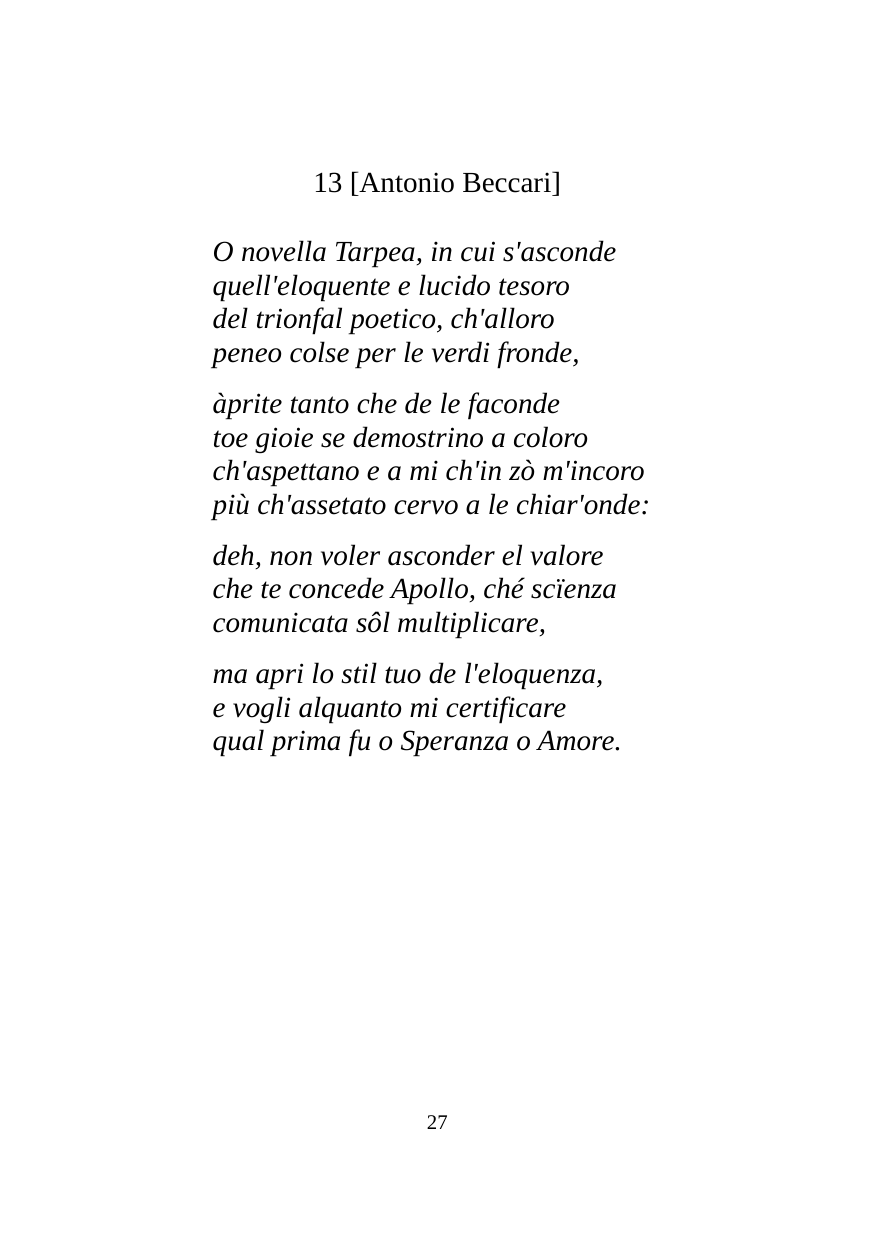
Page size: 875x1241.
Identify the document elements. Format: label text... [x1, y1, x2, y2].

text àprite tanto che de le faconde toe gioie se demostrino a coloro ch'aspettano e a mi ch'in zò m'incoro più ch'assetato cervo a le chiar'onde: [212, 386, 768, 520]
text ma apri lo stil tuo de l'eloquenza, e vogli alquanto mi certificare qual prima fu o Speranza o Amore. [212, 656, 768, 757]
subtitle 13 [Antonio Beccari] [106, 165, 768, 199]
text O novella Tarpea, in cui s'asconde quell'eloquente e lucido tesoro del trionfal poetico, ch'alloro peneo colse per le verdi fronde, [212, 234, 768, 368]
text deh, non voler asconder el valore che te concede Apollo, ché scïenza comunicata sôl multiplicare, [212, 538, 768, 639]
